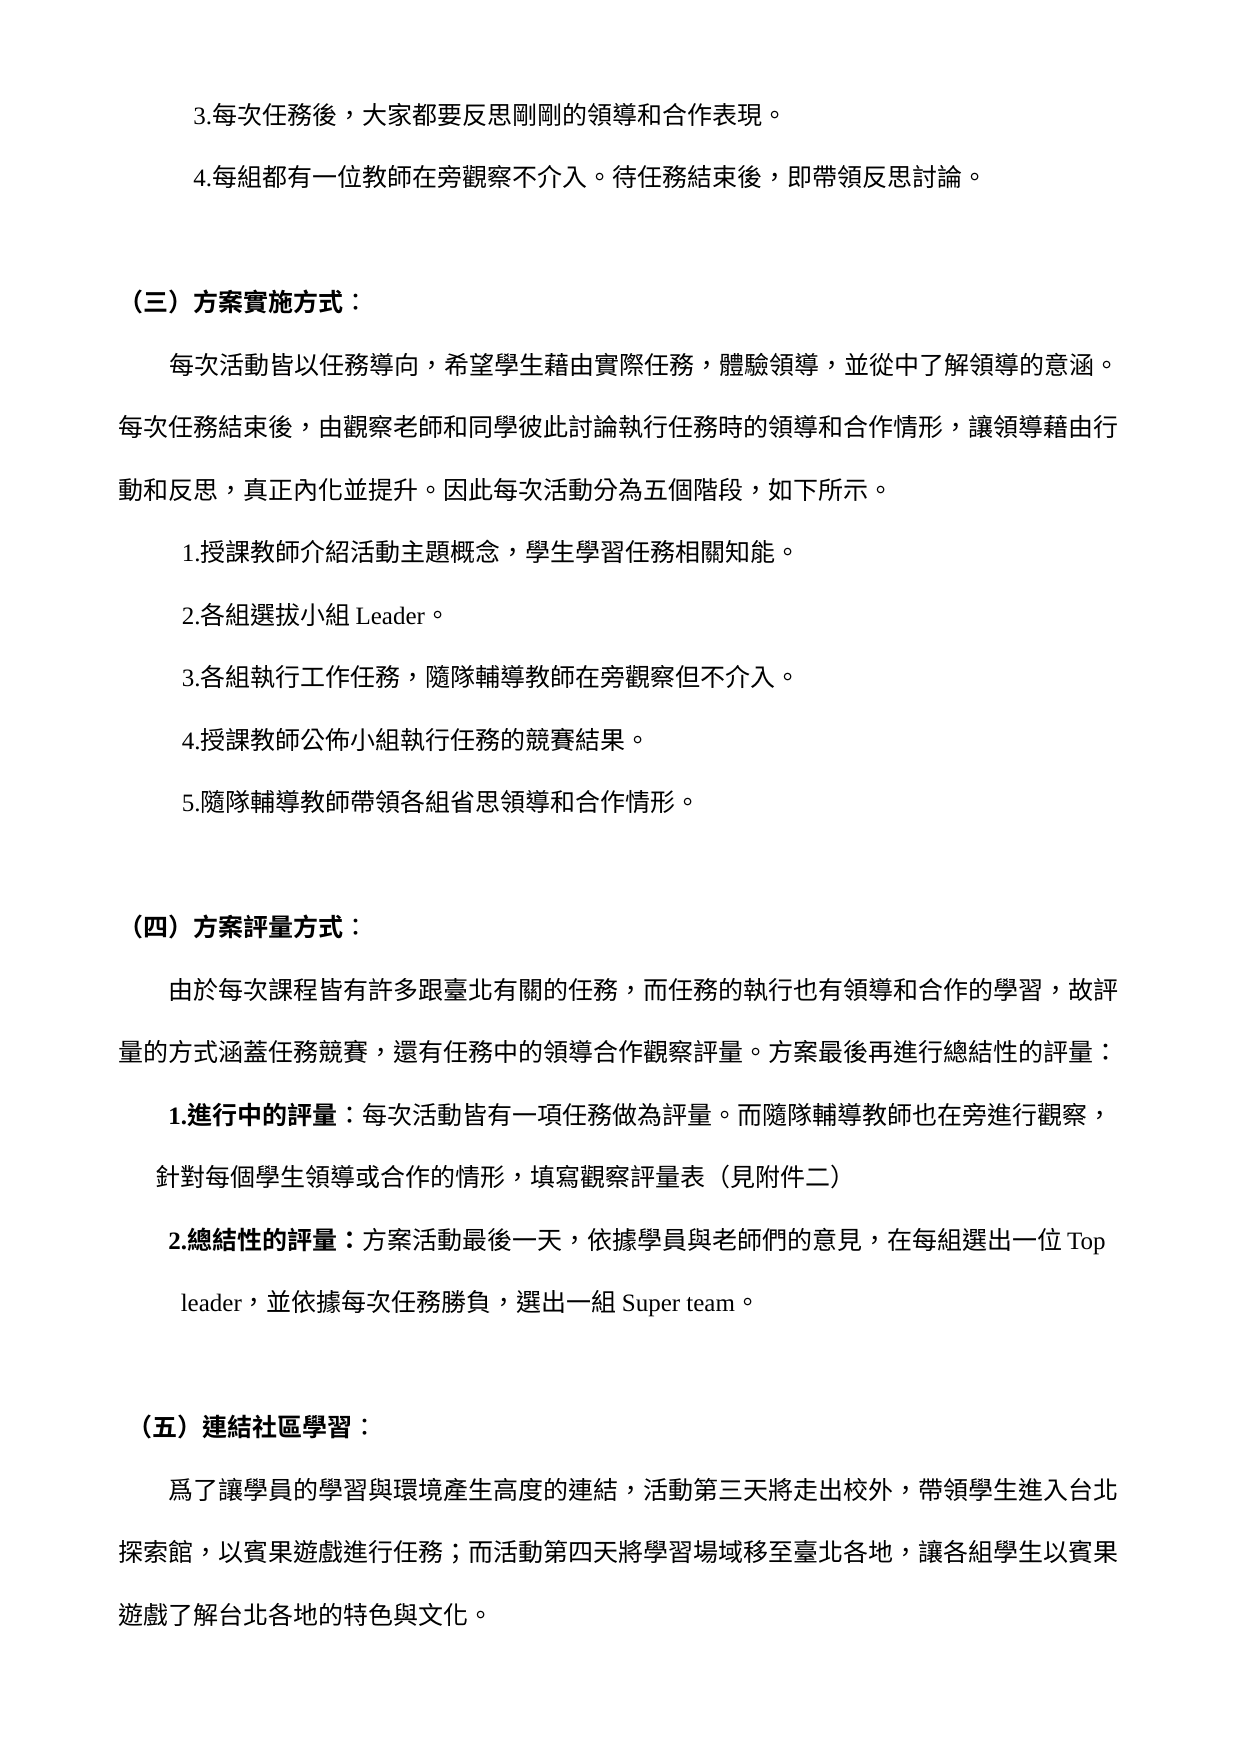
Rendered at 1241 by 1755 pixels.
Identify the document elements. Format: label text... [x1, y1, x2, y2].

text 2.各組選拔小組Leader。 [118, 572, 1122, 634]
text leader，並依據每次任務勝負，選出一組Super team。 [118, 1259, 1122, 1322]
text 3.各組執行工作任務，隨隊輔導教師在旁觀察但不介入。 [118, 634, 1122, 697]
text 每次活動皆以任務導向，希望學生藉由實際任務，體驗領導，並從中了解領導的意涵。每次任務結束後，由觀察老師和同學彼此討論執行任務時的領導和合作情形，讓領導藉由行動和反思，真正內化並提升。因此每次活動分為五個階段，如下所示。 [118, 322, 1122, 509]
text 3.每次任務後，大家都要反思剛剛的領導和合作表現。 [193, 72, 1122, 134]
text 1.進行中的評量：每次活動皆有一項任務做為評量。而隨隊輔導教師也在旁進行觀察， [118, 1072, 1122, 1134]
text （四）方案評量方式： [118, 884, 1122, 947]
text 4.每組都有一位教師在旁觀察不介入。待任務結束後，即帶領反思討論。 [193, 134, 1122, 197]
text 爲了讓學員的學習與環境產生高度的連結，活動第三天將走出校外，帶領學生進入台北探索館，以賓果遊戲進行任務；而活動第四天將學習場域移至臺北各地，讓各組學生以賓果遊戲了解台北各地的特色與文化。 [118, 1447, 1122, 1634]
text 針對每個學生領導或合作的情形，填寫觀察評量表（見附件二） [118, 1134, 1122, 1197]
text （三）方案實施方式： [118, 259, 1122, 322]
text 1.授課教師介紹活動主題概念，學生學習任務相關知能。 [118, 509, 1122, 572]
text 2.總結性的評量：方案活動最後一天，依據學員與老師們的意見，在每組選出一位Top [118, 1197, 1122, 1259]
text 4.授課教師公佈小組執行任務的競賽結果。 [118, 697, 1122, 759]
text （五）連結社區學習： [127, 1384, 1122, 1447]
text 由於每次課程皆有許多跟臺北有關的任務，而任務的執行也有領導和合作的學習，故評量的方式涵蓋任務競賽，還有任務中的領導合作觀察評量。方案最後再進行總結性的評量： [118, 947, 1122, 1072]
text 5.隨隊輔導教師帶領各組省思領導和合作情形。 [118, 759, 1122, 822]
